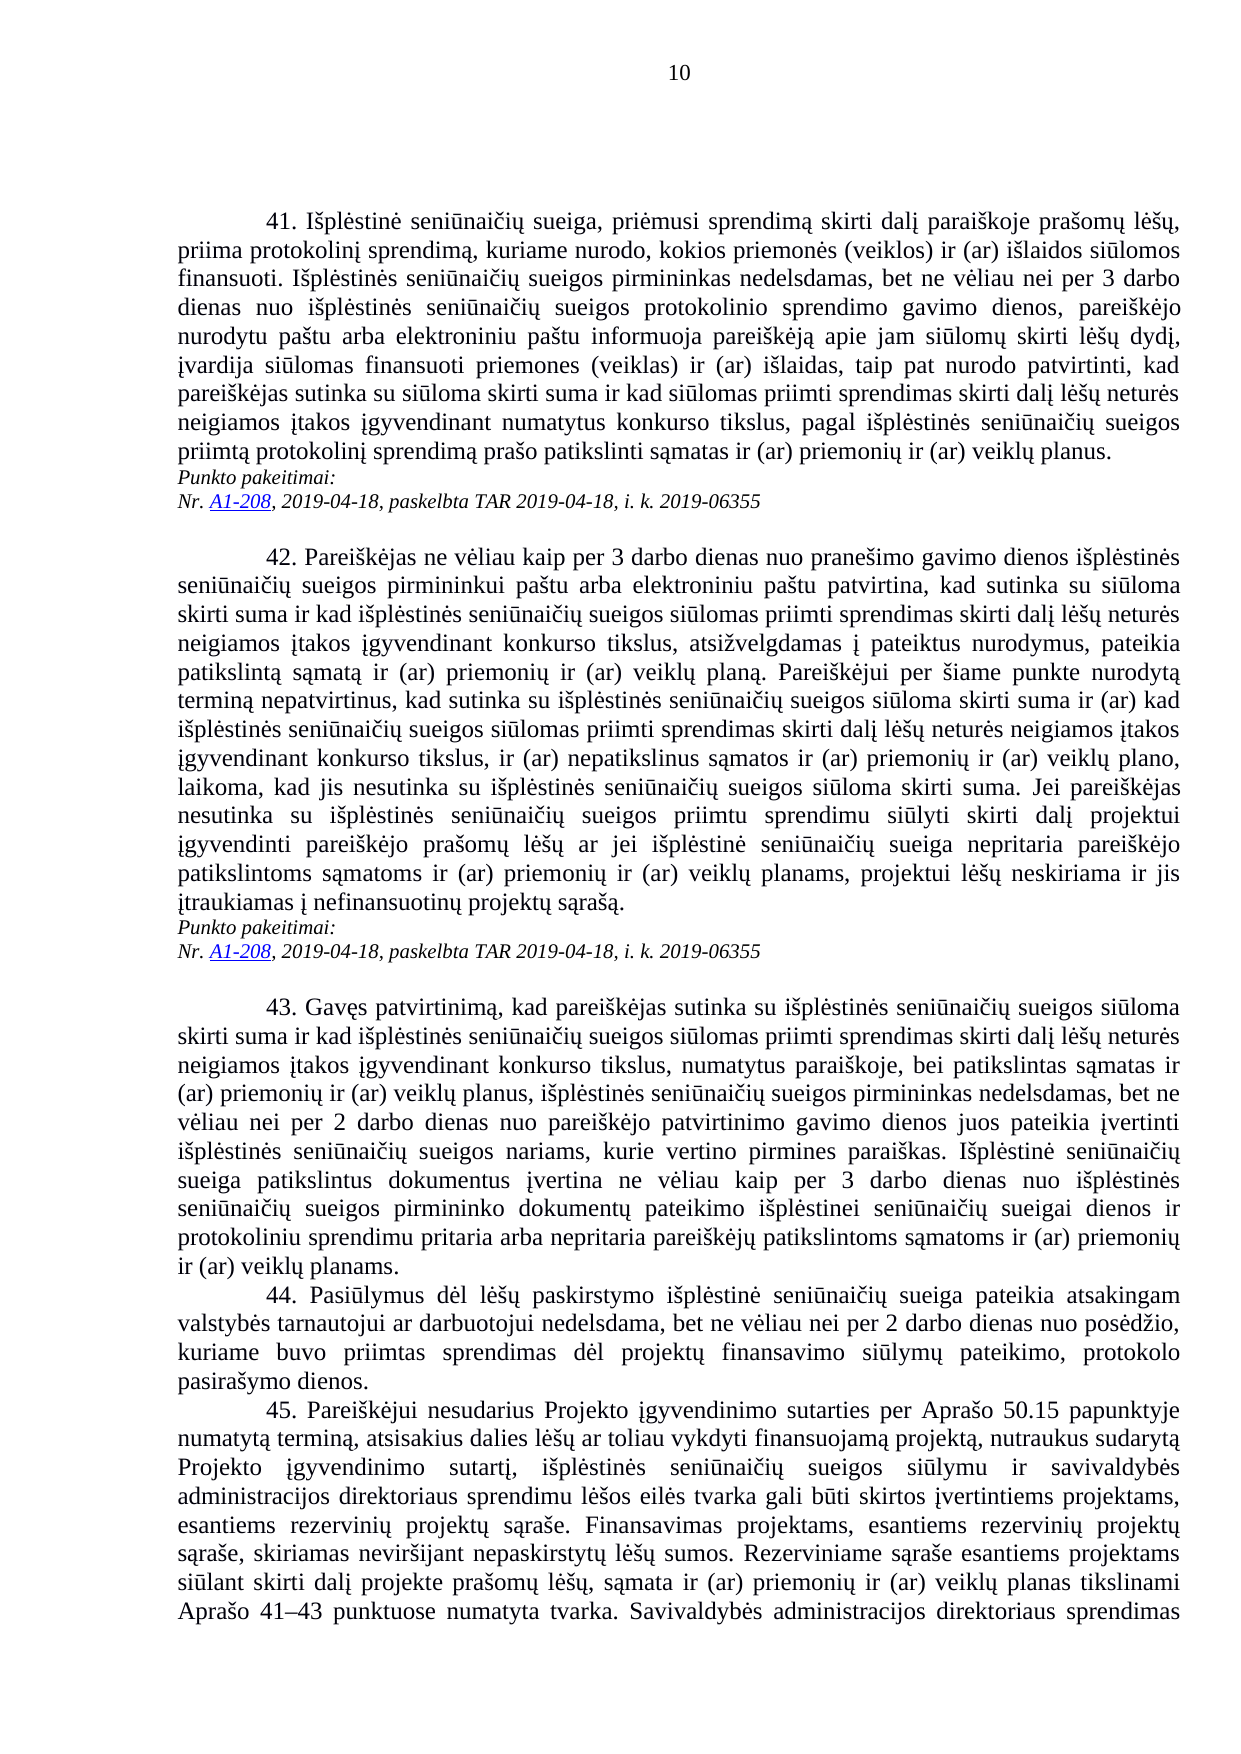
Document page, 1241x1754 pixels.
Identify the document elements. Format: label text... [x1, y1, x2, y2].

text Nr. A1-208, 2019-04-18, paskelbta TAR 2019-04-18, i. k. 2019-06355 [177, 489, 1181, 513]
text 42. Pareiškėjas ne vėliau kaip per 3 darbo dienas nuo pranešimo gavimo dienos išplėstinės seniūnaičių sueigos pirmininkui paštu arba elektroniniu paštu patvirtina, kad sutinka su siūloma skirti suma ir kad išplėstinės seniūnaičių sueigos siūlomas priimti sprendimas skirti dalį lėšų neturės neigiamos įtakos įgyvendinant konkurso tikslus, atsižvelgdamas į pateiktus nurodymus, pateikia patikslintą sąmatą ir (ar) priemonių ir (ar) veiklų planą. Pareiškėjui per šiame punkte nurodytą terminą nepatvirtinus, kad sutinka su išplėstinės seniūnaičių sueigos siūloma skirti suma ir (ar) kad išplėstinės seniūnaičių sueigos siūlomas priimti sprendimas skirti dalį lėšų neturės neigiamos įtakos įgyvendinant konkurso tikslus, ir (ar) nepatikslinus sąmatos ir (ar) priemonių ir (ar) veiklų plano, laikoma, kad jis nesutinka su išplėstinės seniūnaičių sueigos siūloma skirti suma. Jei pareiškėjas nesutinka su išplėstinės seniūnaičių sueigos priimtu sprendimu siūlyti skirti dalį projektui įgyvendinti pareiškėjo prašomų lėšų ar jei išplėstinė seniūnaičių sueiga nepritaria pareiškėjo patikslintoms sąmatoms ir (ar) priemonių ir (ar) veiklų planams, projektui lėšų neskiriama ir jis įtraukiamas į nefinansuotinų projektų sąrašą. [177, 542, 1181, 915]
text Punkto pakeitimai: [177, 915, 1181, 939]
text 45. Pareiškėjui nesudarius Projekto įgyvendinimo sutarties per Aprašo 50.15 papunktyje numatytą terminą, atsisakius dalies lėšų ar toliau vykdyti finansuojamą projektą, nutraukus sudarytą Projekto įgyvendinimo sutartį, išplėstinės seniūnaičių sueigos siūlymu ir savivaldybės administracijos direktoriaus sprendimu lėšos eilės tvarka gali būti skirtos įvertintiems projektams, esantiems rezervinių projektų sąraše. Finansavimas projektams, esantiems rezervinių projektų sąraše, skiriamas neviršijant nepaskirstytų lėšų sumos. Rezerviniame sąraše esantiems projektams siūlant skirti dalį projekte prašomų lėšų, sąmata ir (ar) priemonių ir (ar) veiklų planas tikslinami Aprašo 41–43 punktuose numatyta tvarka. Savivaldybės administracijos direktoriaus sprendimas [177, 1395, 1181, 1625]
text 44. Pasiūlymus dėl lėšų paskirstymo išplėstinė seniūnaičių sueiga pateikia atsakingam valstybės tarnautojui ar darbuotojui nedelsdama, bet ne vėliau nei per 2 darbo dienas nuo posėdžio, kuriame buvo priimtas sprendimas dėl projektų finansavimo siūlymų pateikimo, protokolo pasirašymo dienos. [177, 1280, 1181, 1395]
text Punkto pakeitimai: [177, 465, 1181, 489]
text 41. Išplėstinė seniūnaičių sueiga, priėmusi sprendimą skirti dalį paraiškoje prašomų lėšų, priima protokolinį sprendimą, kuriame nurodo, kokios priemonės (veiklos) ir (ar) išlaidos siūlomos finansuoti. Išplėstinės seniūnaičių sueigos pirmininkas nedelsdamas, bet ne vėliau nei per 3 darbo dienas nuo išplėstinės seniūnaičių sueigos protokolinio sprendimo gavimo dienos, pareiškėjo nurodytu paštu arba elektroniniu paštu informuoja pareiškėją apie jam siūlomų skirti lėšų dydį, įvardija siūlomas finansuoti priemones (veiklas) ir (ar) išlaidas, taip pat nurodo patvirtinti, kad pareiškėjas sutinka su siūloma skirti suma ir kad siūlomas priimti sprendimas skirti dalį lėšų neturės neigiamos įtakos įgyvendinant numatytus konkurso tikslus, pagal išplėstinės seniūnaičių sueigos priimtą protokolinį sprendimą prašo patikslinti sąmatas ir (ar) priemonių ir (ar) veiklų planus. [177, 206, 1181, 465]
text 43. Gavęs patvirtinimą, kad pareiškėjas sutinka su išplėstinės seniūnaičių sueigos siūloma skirti suma ir kad išplėstinės seniūnaičių sueigos siūlomas priimti sprendimas skirti dalį lėšų neturės neigiamos įtakos įgyvendinant konkurso tikslus, numatytus paraiškoje, bei patikslintas sąmatas ir (ar) priemonių ir (ar) veiklų planus, išplėstinės seniūnaičių sueigos pirmininkas nedelsdamas, bet ne vėliau nei per 2 darbo dienas nuo pareiškėjo patvirtinimo gavimo dienos juos pateikia įvertinti išplėstinės seniūnaičių sueigos nariams, kurie vertino pirmines paraiškas. Išplėstinė seniūnaičių sueiga patikslintus dokumentus įvertina ne vėliau kaip per 3 darbo dienas nuo išplėstinės seniūnaičių sueigos pirmininko dokumentų pateikimo išplėstinei seniūnaičių sueigai dienos ir protokoliniu sprendimu pritaria arba nepritaria pareiškėjų patikslintoms sąmatoms ir (ar) priemonių ir (ar) veiklų planams. [177, 992, 1181, 1280]
text Nr. A1-208, 2019-04-18, paskelbta TAR 2019-04-18, i. k. 2019-06355 [177, 939, 1181, 963]
